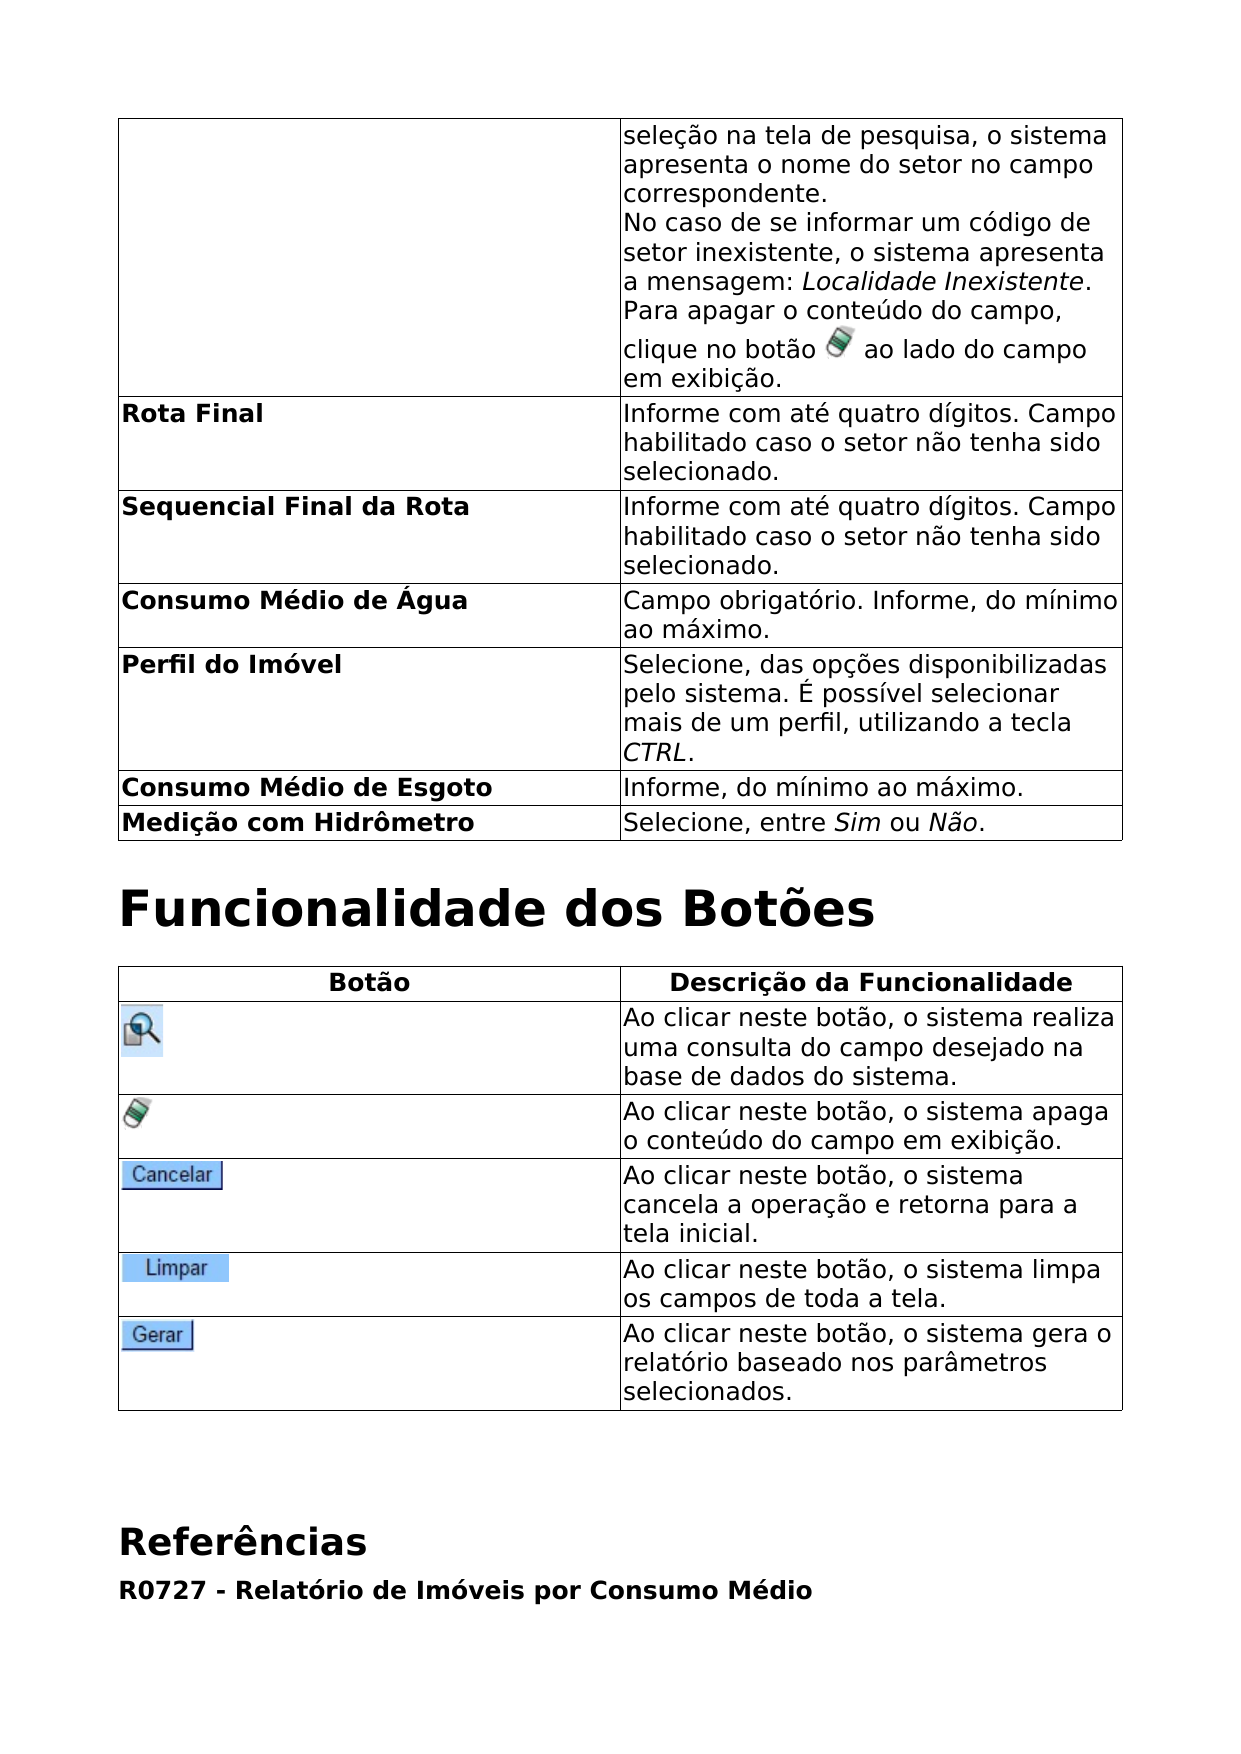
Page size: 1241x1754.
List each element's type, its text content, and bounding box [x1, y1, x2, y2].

table_cell Consumo Médio de Esgoto [119, 771, 620, 805]
table_cell [119, 1253, 620, 1316]
table_cell seleção na tela de pesquisa, o sistema apresenta o nome do setor no campo correspondente. No caso de se informar um código de setor inexistente, o sistema apresenta a mensagem: Localidade Inexistente. Para apagar o conteúdo do campo, clique no botão ao lado do campo em exibição. [621, 119, 1122, 396]
table_cell Campo obrigatório. Informe, do mínimo ao máximo. [621, 584, 1122, 647]
table_cell [119, 1002, 620, 1094]
picture [121, 1003, 164, 1057]
table_cell Medição com Hidrômetro [119, 806, 620, 840]
table_cell Selecione, entre Sim ou Não. [621, 806, 1122, 840]
table_cell Ao clicar neste botão, o sistema limpa os campos de toda a tela. [621, 1253, 1122, 1316]
table_cell Informe com até quatro dígitos. Campo habilitado caso o setor não tenha sido selecionado. [621, 491, 1122, 583]
picture [121, 1097, 153, 1130]
table_cell [119, 1317, 620, 1409]
table_cell Sequencial Final da Rota [119, 491, 620, 583]
table_cell Consumo Médio de Água [119, 584, 620, 647]
table_cell [119, 119, 620, 396]
table_cell Informe, do mínimo ao máximo. [621, 771, 1122, 805]
table_cell Informe com até quatro dígitos. Campo habilitado caso o setor não tenha sido selecionado. [621, 397, 1122, 489]
subtitle Funcionalidade dos Botões [118, 880, 1122, 938]
table_cell Ao clicar neste botão, o sistema gera o relatório baseado nos parâmetros selecionados. [621, 1317, 1122, 1409]
table_cell Rota Final [119, 397, 620, 489]
text R0727 - Relatório de Imóveis por Consumo Médio [118, 1576, 1122, 1606]
picture [824, 325, 856, 359]
table_cell Perfil do Imóvel [119, 648, 620, 770]
table_cell [119, 1159, 620, 1252]
table_cell Ao clicar neste botão, o sistema cancela a operação e retorna para a tela inicial. [621, 1159, 1122, 1252]
table_cell Ao clicar neste botão, o sistema apaga o conteúdo do campo em exibição. [621, 1095, 1122, 1158]
table_header Descrição da Funcionalidade [621, 967, 1122, 1001]
table_cell [119, 1095, 620, 1158]
table_cell Ao clicar neste botão, o sistema realiza uma consulta do campo desejado na base de dados do sistema. [621, 1002, 1122, 1094]
subtitle Referências [118, 1520, 1122, 1564]
picture [121, 1161, 223, 1190]
picture [121, 1254, 229, 1282]
picture [121, 1319, 195, 1352]
table_header Botão [119, 967, 620, 1001]
table_cell Selecione, das opções disponibilizadas pelo sistema. É possível selecionar mais de um perfil, utilizando a tecla CTRL. [621, 648, 1122, 770]
